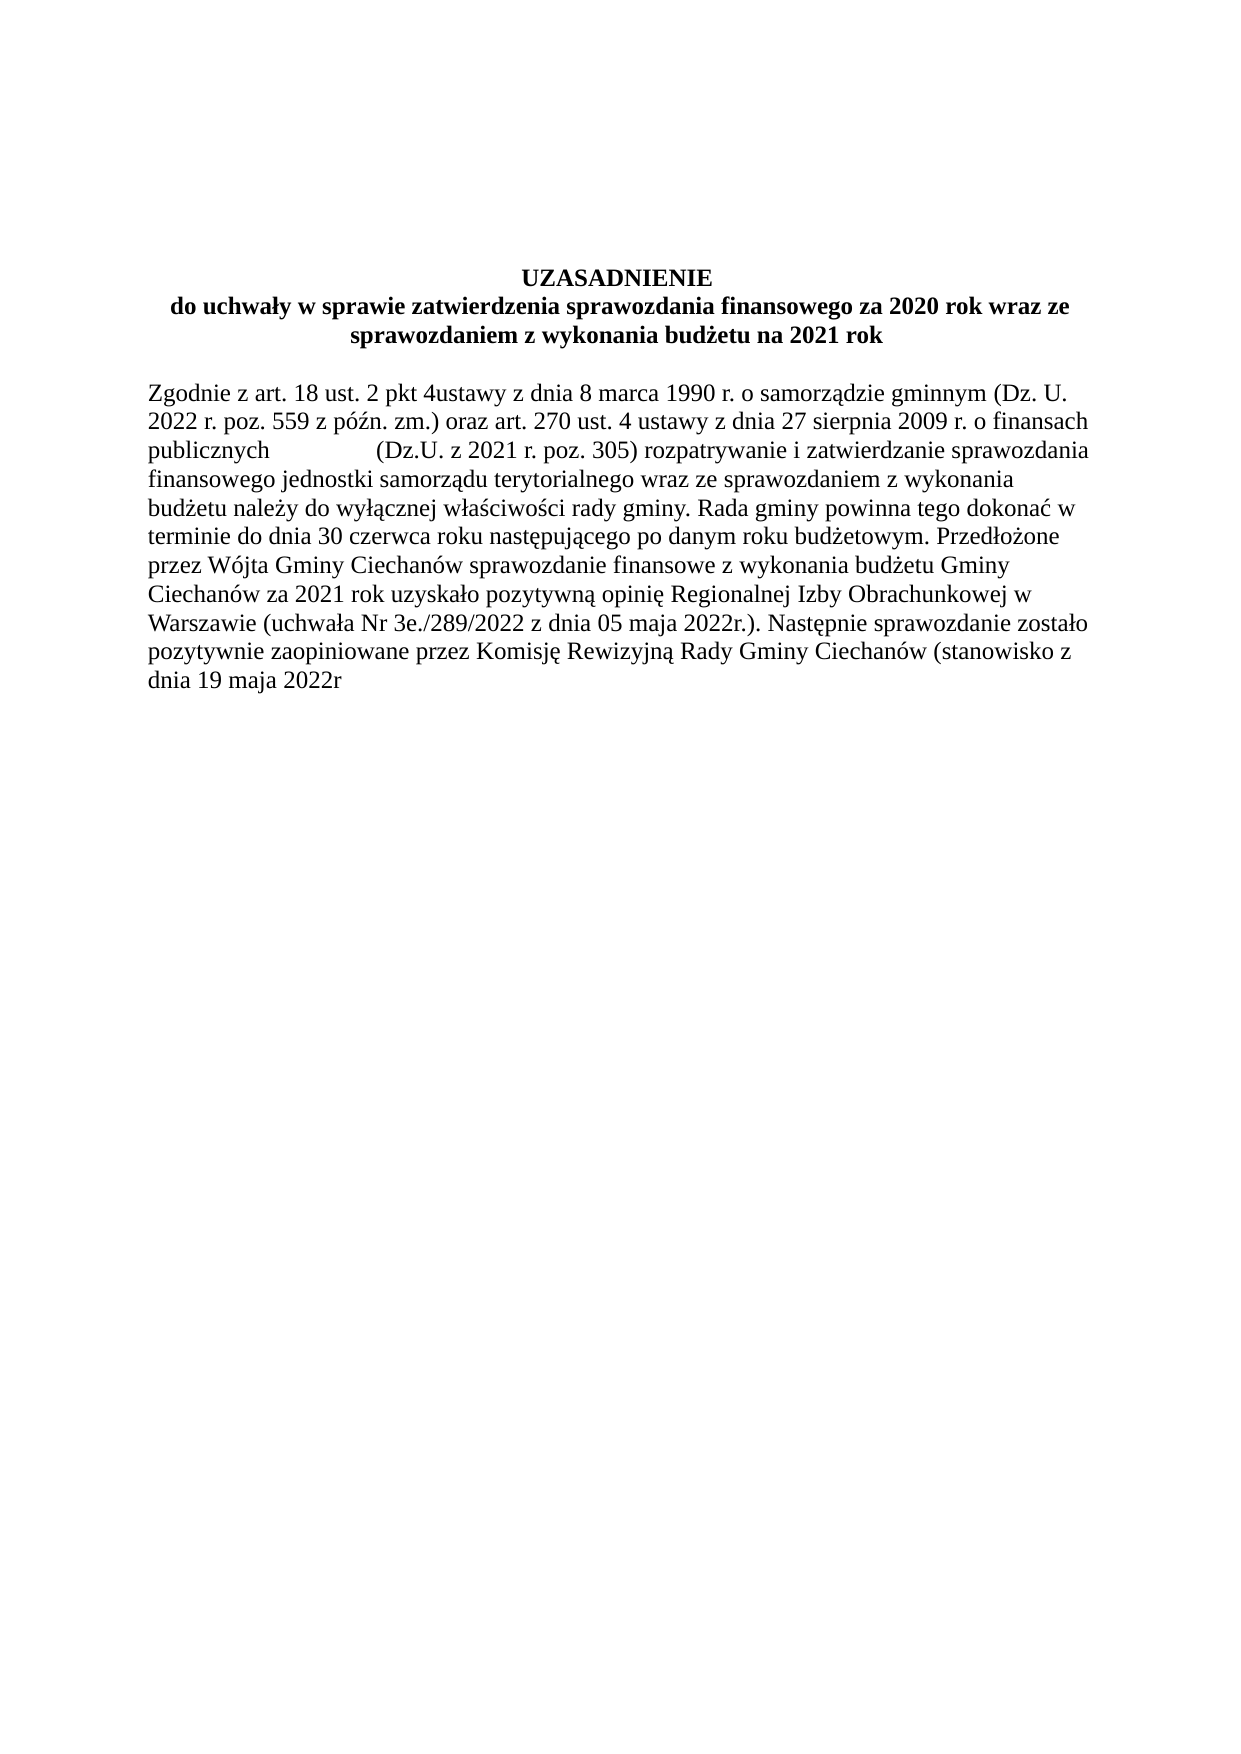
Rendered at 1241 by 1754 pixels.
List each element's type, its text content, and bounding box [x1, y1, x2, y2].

text Zgodnie z art. 18 ust. 2 pkt 4ustawy z dnia 8 marca 1990 r. o samorządzie gminnym (Dz. U. 2022 r. poz. 559 z późn. zm.) oraz art. 270 ust. 4 ustawy z dnia 27 sierpnia 2009 r. o finansach publicznych (Dz.U. z 2021 r. poz. 305) rozpatrywanie i zatwierdzanie sprawozdania finansowego jednostki samorządu terytorialnego wraz ze sprawozdaniem z wykonania budżetu należy do wyłącznej właściwości rady gminy. Rada gminy powinna tego dokonać w terminie do dnia 30 czerwca roku następującego po danym roku budżetowym. Przedłożone przez Wójta Gminy Ciechanów sprawozdanie finansowe z wykonania budżetu Gminy Ciechanów za 2021 rok uzyskało pozytywną opinię Regionalnej Izby Obrachunkowej w Warszawie (uchwała Nr 3e./289/2022 z dnia 05 maja 2022r.). Następnie sprawozdanie zostało pozytywnie zaopiniowane przez Komisję Rewizyjną Rady Gminy Ciechanów (stanowisko z dnia 19 maja 2022r [148, 378, 1093, 694]
text do uchwały w sprawie zatwierdzenia sprawozdania finansowego za 2020 rok wraz ze sprawozdaniem z wykonania budżetu na 2021 rok [148, 291, 1093, 349]
text UZASADNIENIE [148, 263, 1093, 291]
